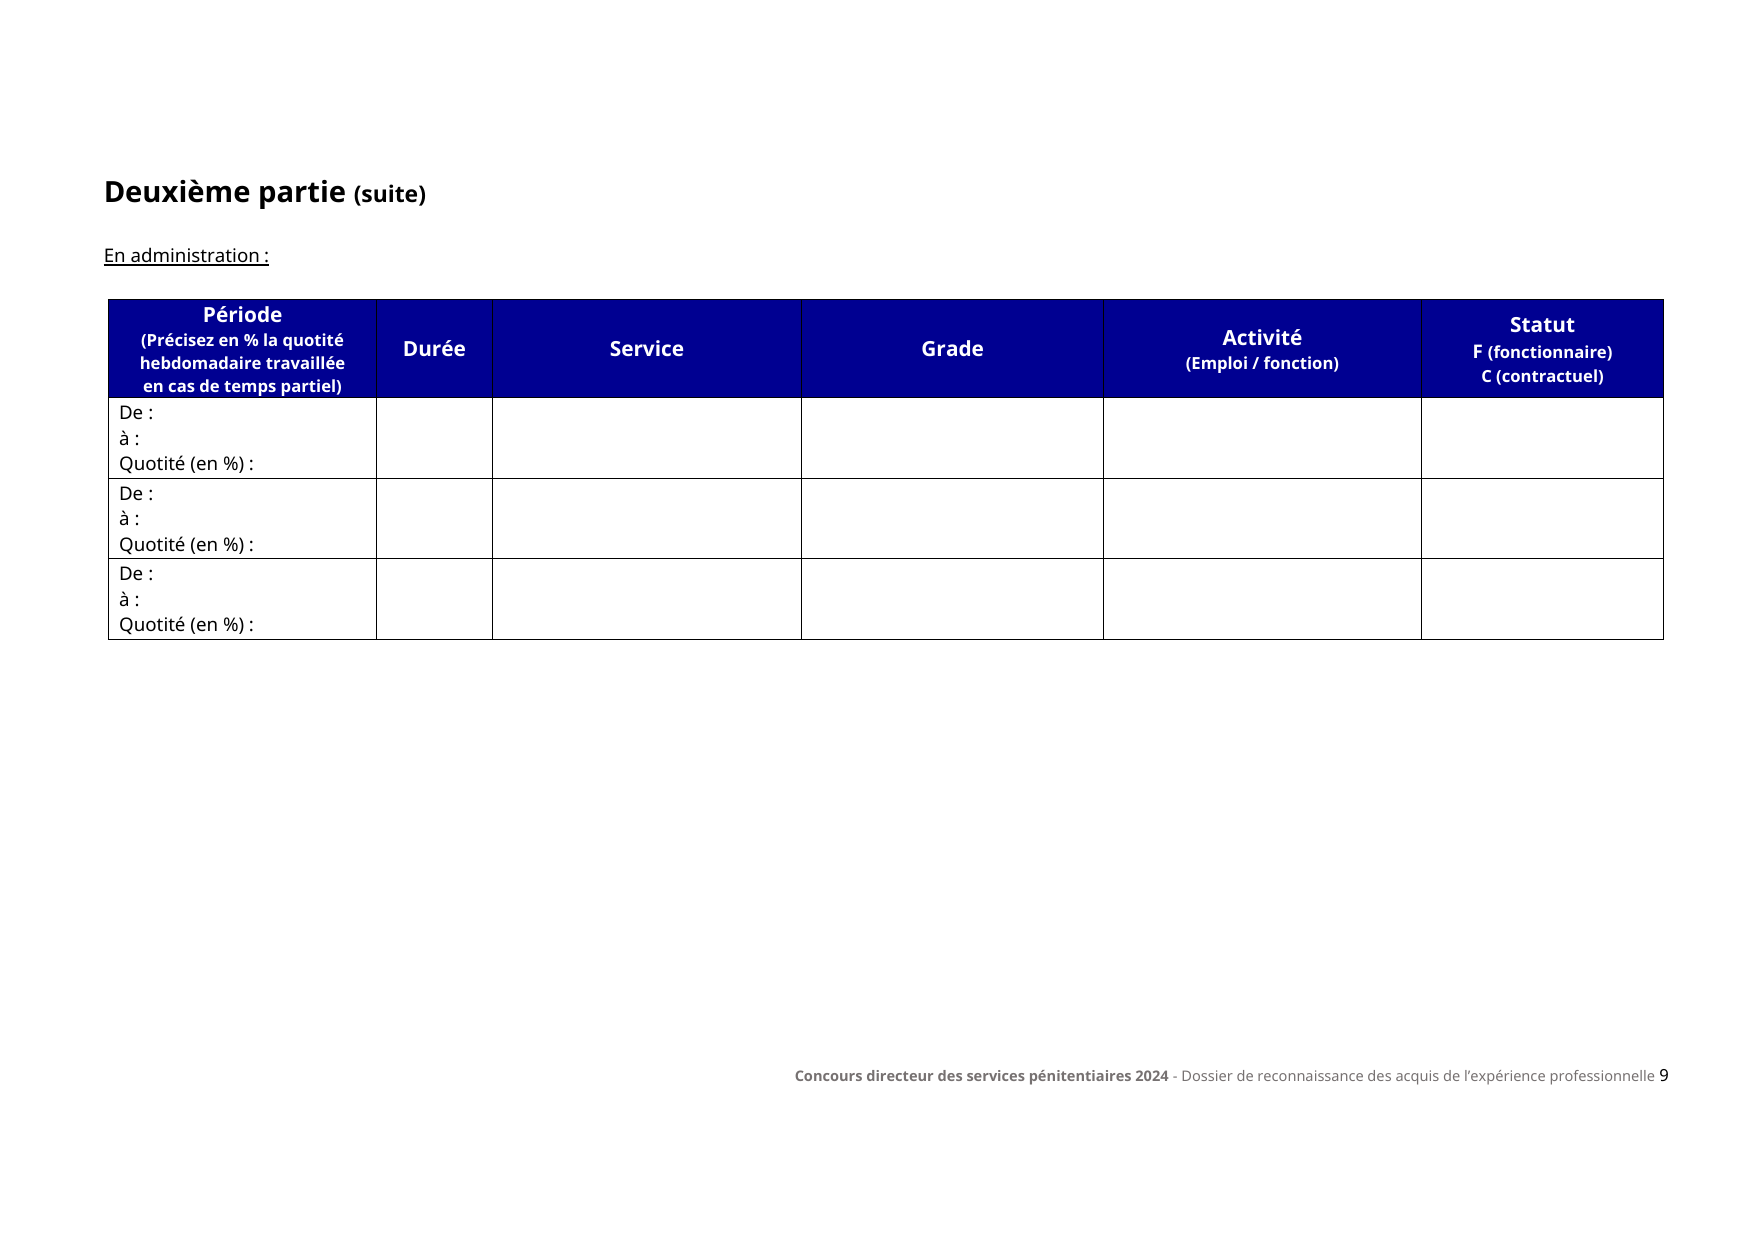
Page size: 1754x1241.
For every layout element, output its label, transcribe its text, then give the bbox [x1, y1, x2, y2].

table_cell [377, 559, 492, 639]
table_cell [377, 479, 492, 558]
table_cell De : à : Quotité (en %) : [109, 398, 376, 478]
table_cell [1104, 479, 1421, 558]
table_cell De : à : Quotité (en %) : [109, 559, 376, 639]
table_cell [1104, 398, 1421, 478]
table_cell [1422, 398, 1663, 478]
table_cell [1422, 559, 1663, 639]
table_cell [493, 479, 801, 558]
table_cell [802, 398, 1103, 478]
text Deuxième partie (suite) [103, 172, 1669, 211]
table_header Grade [802, 300, 1103, 397]
table_cell [802, 479, 1103, 558]
table_cell [493, 398, 801, 478]
table_cell [802, 559, 1103, 639]
table_header Activité (Emploi / fonction) [1104, 300, 1421, 397]
table_header Service [493, 300, 801, 397]
table_cell [493, 559, 801, 639]
table_header Statut F (fonctionnaire) C (contractuel) [1422, 300, 1663, 397]
table_cell [377, 398, 492, 478]
table_cell De : à : Quotité (en %) : [109, 479, 376, 558]
text En administration : [103, 243, 1669, 268]
table_header Durée [377, 300, 492, 397]
table_cell [1422, 479, 1663, 558]
table_header Période (Précisez en % la quotité hebdomadaire travaillée en cas de temps partiel) [109, 300, 376, 397]
table_cell [1104, 559, 1421, 639]
